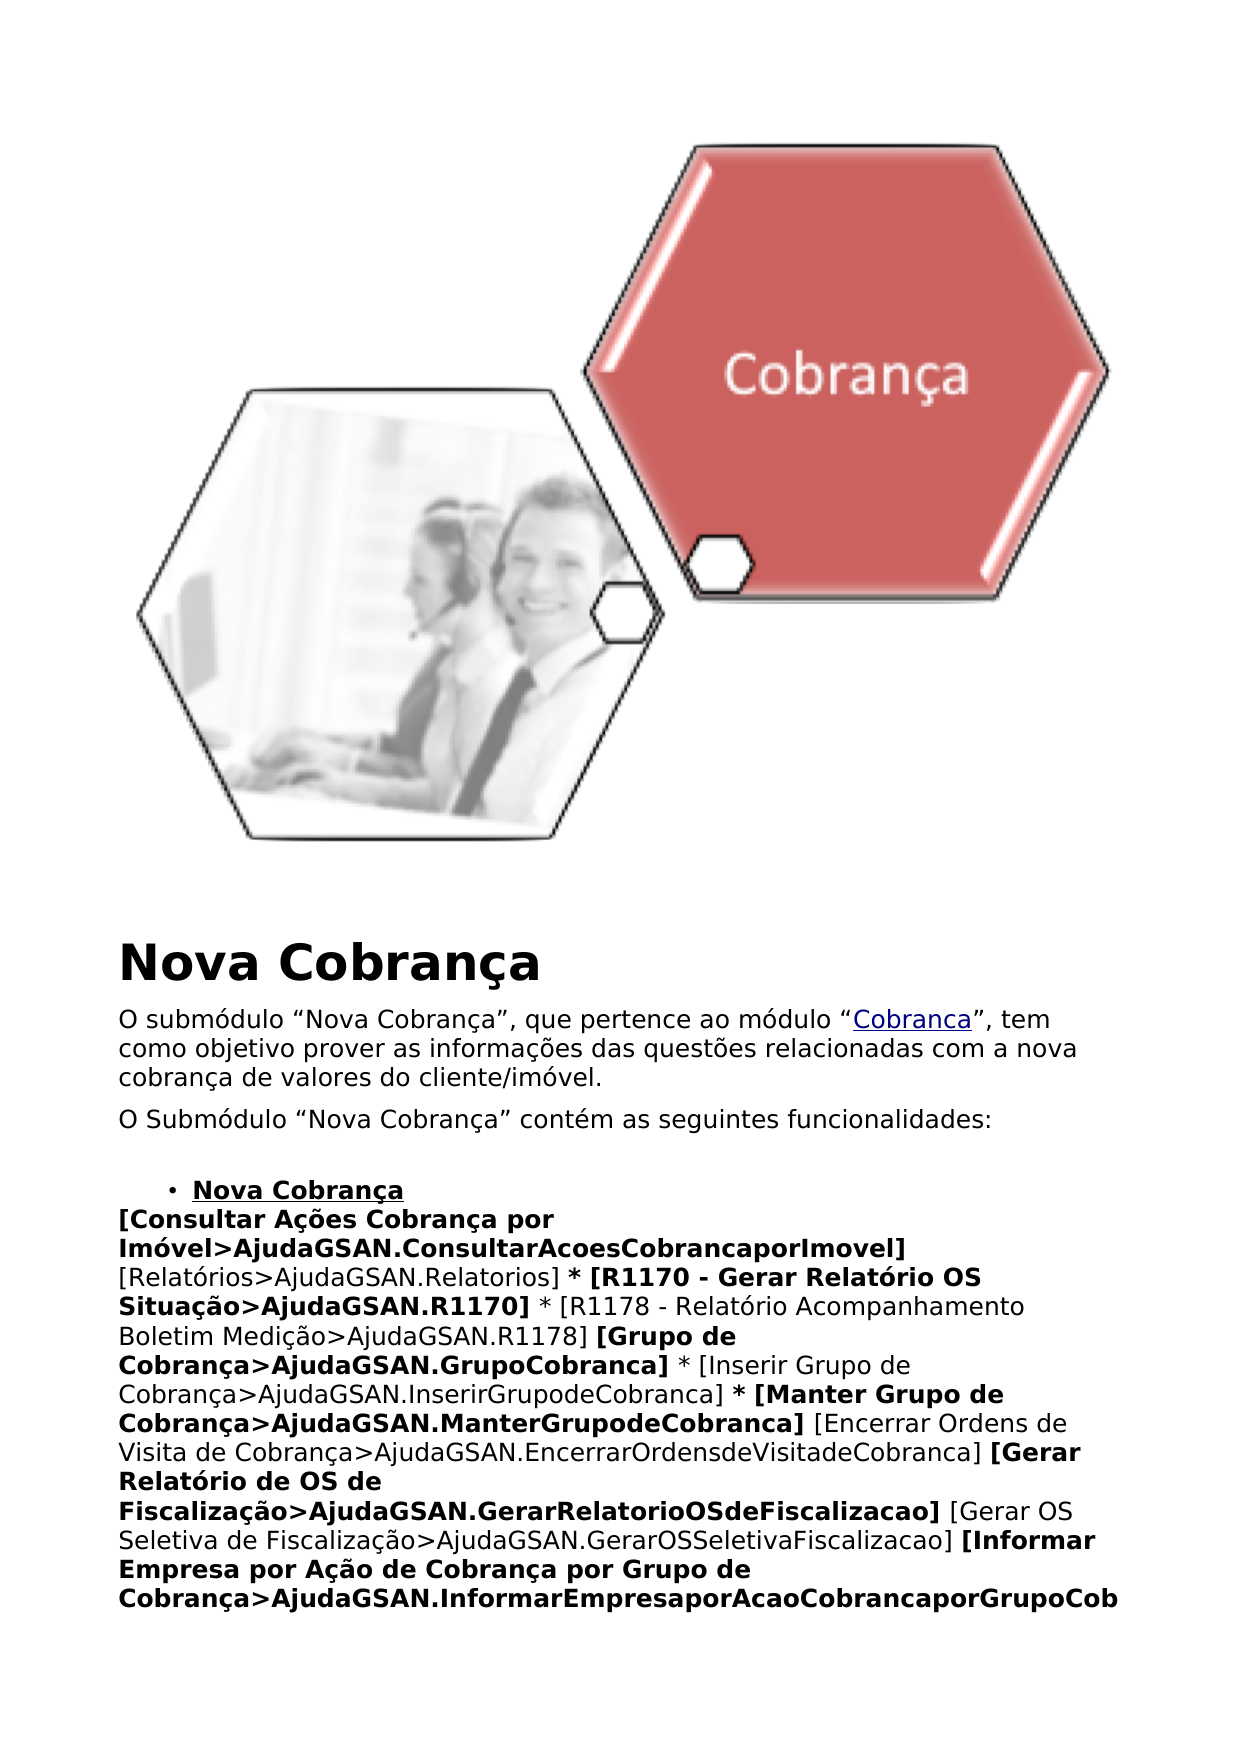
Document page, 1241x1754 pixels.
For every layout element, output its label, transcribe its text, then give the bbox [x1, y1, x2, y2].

text [Consultar Ações Cobrança por Imóvel>AjudaGSAN.ConsultarAcoesCobrancaporImovel] [Relatórios>AjudaGSAN.Relatorios] * [R1170 - Gerar Relatório OS Situação>AjudaGSAN.R1170] * [R1178 - Relatório Acompanhamento Boletim Medição>AjudaGSAN.R1178] [Grupo de Cobrança>AjudaGSAN.GrupoCobranca] * [Inserir Grupo de Cobrança>AjudaGSAN.InserirGrupodeCobranca] * [Manter Grupo de Cobrança>AjudaGSAN.ManterGrupodeCobranca] [Encerrar Ordens de Visita de Cobrança>AjudaGSAN.EncerrarOrdensdeVisitadeCobranca] [Gerar Relatório de OS de Fiscalização>AjudaGSAN.GerarRelatorioOSdeFiscalizacao] [Gerar OS Seletiva de Fiscalização>AjudaGSAN.GerarOSSeletivaFiscalizacao] [Informar Empresa por Ação de Cobrança por Grupo de Cobrança>AjudaGSAN.InformarEmpresaporAcaoCobrancaporGrupoCob [118, 1205, 1122, 1613]
text O submódulo “Nova Cobrança”, que pertence ao módulo “Cobranca”, tem como objetivo prover as informações das questões relacionadas com a nova cobrança de valores do cliente/imóvel. [118, 1005, 1122, 1092]
text O Submódulo “Nova Cobrança” contém as seguintes funcionalidades: [118, 1105, 1122, 1134]
list Nova Cobrança [177, 1176, 1122, 1205]
picture [118, 118, 1123, 868]
subtitle Nova Cobrança [118, 934, 1122, 992]
